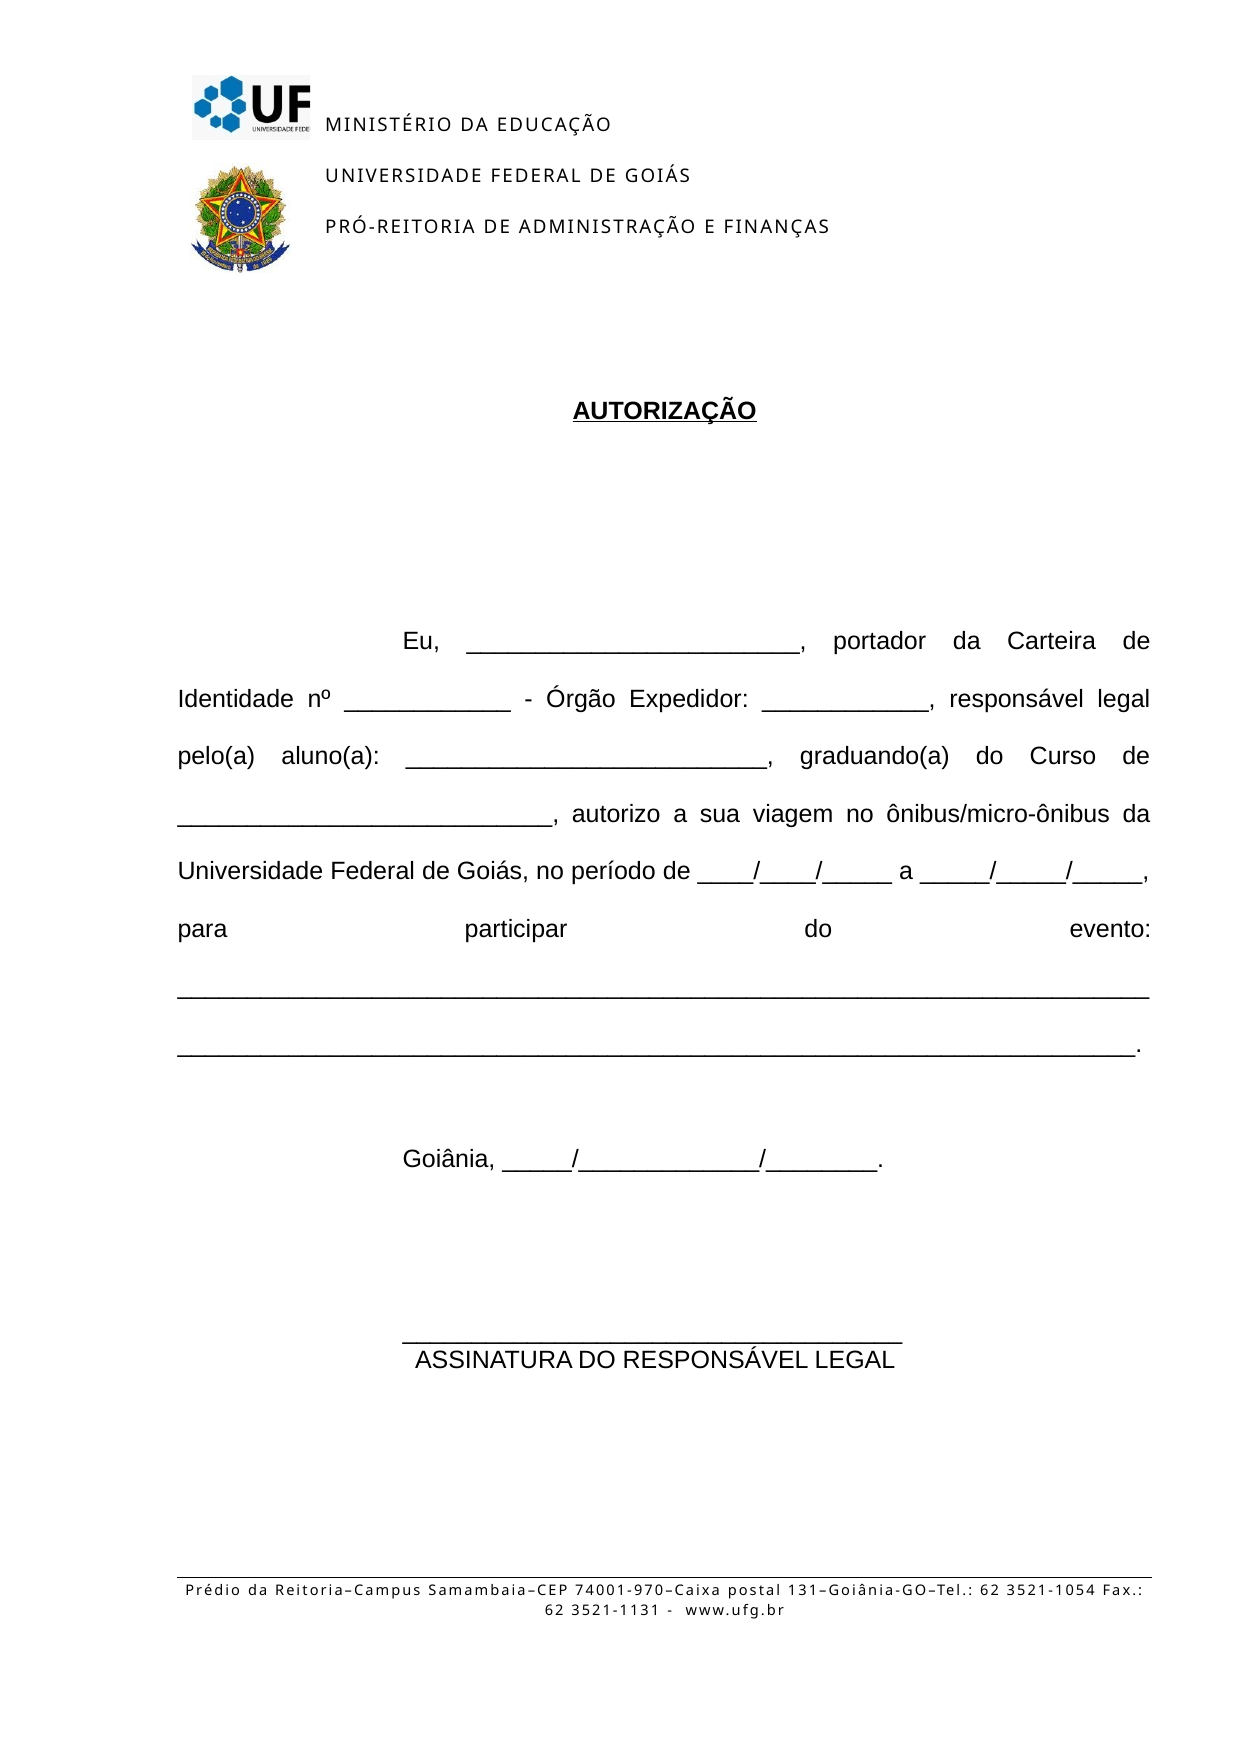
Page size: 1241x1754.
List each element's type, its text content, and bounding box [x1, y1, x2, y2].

text ASSINATURA DO RESPONSÁVEL LEGAL [177, 1345, 1152, 1373]
text Goiânia, _____/_____________/________. [177, 1143, 1152, 1172]
text AUTORIZAÇÃO [177, 396, 1152, 425]
table_header [930, 75, 1152, 300]
text Eu, ________________________, portador da Carteira de Identidade nº ____________ - Órgão Expedidor: ____________, responsável legal pelo(a) aluno(a): __________________________, graduando(a) do Curso de ___________________________, autorizo a sua viagem no ônibus/micro-ônibus da Universidade Federal de Goiás, no período de ____/____/_____ a _____/_____/_____, para participar do evento: ___________________________________________________________________________________________________________________________________________. [177, 626, 1152, 1057]
table_header MINISTÉRIO DA EDUCAÇÃO UNIVERSIDADE FEDERAL DE GOIÁS PRÓ-REITORIA DE ADMINISTRAÇÃO E FINANÇAS [310, 75, 930, 300]
text ____________________________________ [177, 1316, 1152, 1345]
table_header [177, 75, 310, 300]
